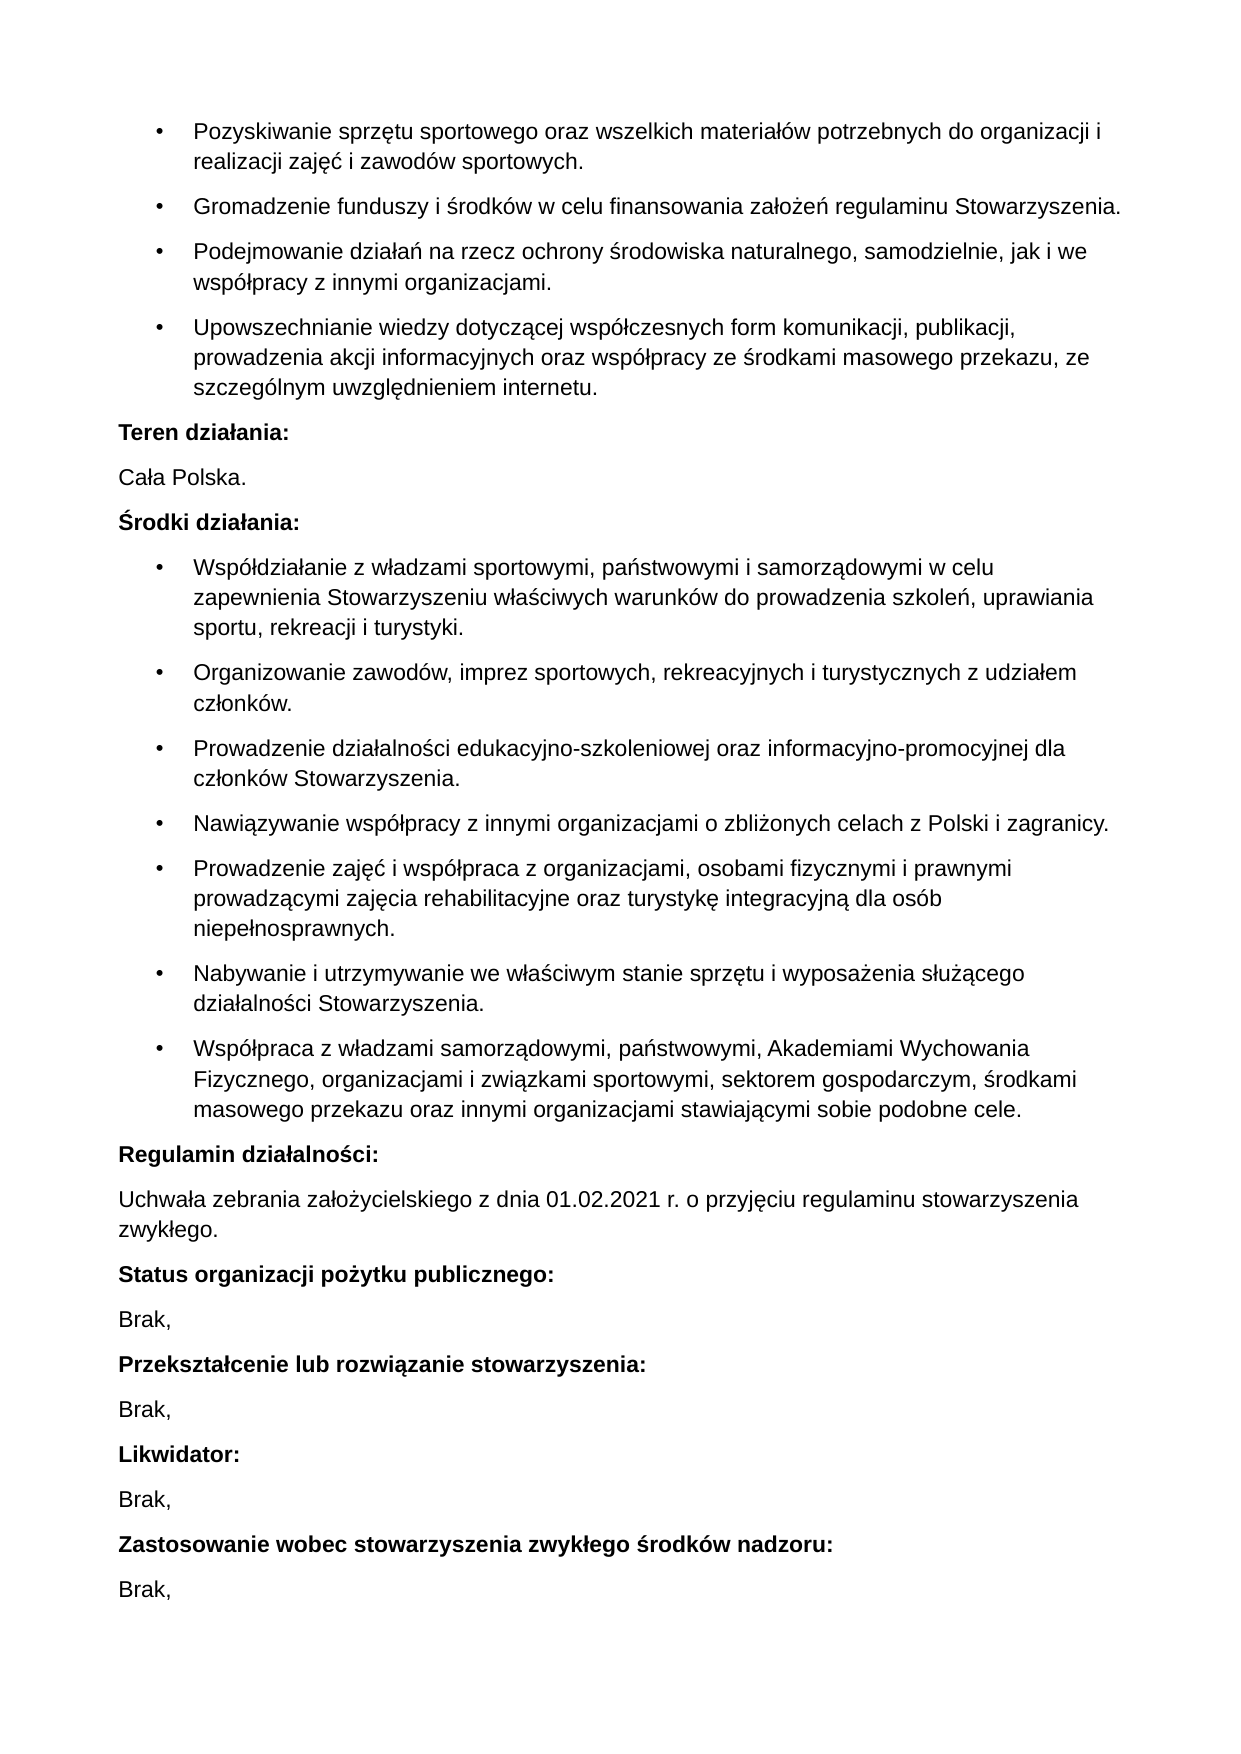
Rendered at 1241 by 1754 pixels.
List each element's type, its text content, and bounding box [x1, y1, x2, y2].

text Brak, [118, 1306, 1122, 1332]
subtitle Teren działania: [118, 419, 1122, 445]
list Podejmowanie działań na rzecz ochrony środowiska naturalnego, samodzielnie, jak i we współpracy z innymi organizacjami. [156, 238, 1122, 295]
list Gromadzenie funduszy i środków w celu finansowania założeń regulaminu Stowarzyszenia. [156, 193, 1122, 220]
text Brak, [118, 1576, 1122, 1602]
list Pozyskiwanie sprzętu sportowego oraz wszelkich materiałów potrzebnych do organizacji i realizacji zajęć i zawodów sportowych. [156, 118, 1122, 175]
subtitle Likwidator: [118, 1441, 1122, 1467]
list Współpraca z władzami samorządowymi, państwowymi, Akademiami Wychowania Fizycznego, organizacjami i związkami sportowymi, sektorem gospodarczym, środkami masowego przekazu oraz innymi organizacjami stawiającymi sobie podobne cele. [156, 1035, 1122, 1122]
list Nawiązywanie współpracy z innymi organizacjami o zbliżonych celach z Polski i zagranicy. [156, 810, 1122, 836]
list Organizowanie zawodów, imprez sportowych, rekreacyjnych i turystycznych z udziałem członków. [156, 659, 1122, 716]
text Cała Polska. [118, 464, 1122, 490]
list Nabywanie i utrzymywanie we właściwym stanie sprzętu i wyposażenia służącego działalności Stowarzyszenia. [156, 960, 1122, 1017]
list Prowadzenie działalności edukacyjno-szkoleniowej oraz informacyjno-promocyjnej dla członków Stowarzyszenia. [156, 734, 1122, 791]
subtitle Regulamin działalności: [118, 1141, 1122, 1167]
subtitle Status organizacji pożytku publicznego: [118, 1261, 1122, 1287]
list Upowszechnianie wiedzy dotyczącej współczesnych form komunikacji, publikacji, prowadzenia akcji informacyjnych oraz współpracy ze środkami masowego przekazu, ze szczególnym uwzględnieniem internetu. [156, 313, 1122, 400]
list Współdziałanie z władzami sportowymi, państwowymi i samorządowymi w celu zapewnienia Stowarzyszeniu właściwych warunków do prowadzenia szkoleń, uprawiania sportu, rekreacji i turystyki. [156, 554, 1122, 641]
text Brak, [118, 1396, 1122, 1422]
text Brak, [118, 1486, 1122, 1512]
subtitle Przekształcenie lub rozwiązanie stowarzyszenia: [118, 1351, 1122, 1377]
subtitle Środki działania: [118, 509, 1122, 535]
list Prowadzenie zajęć i współpraca z organizacjami, osobami fizycznymi i prawnymi prowadzącymi zajęcia rehabilitacyjne oraz turystykę integracyjną dla osób niepełnosprawnych. [156, 855, 1122, 942]
text Uchwała zebrania założycielskiego z dnia 01.02.2021 r. o przyjęciu regulaminu stowarzyszenia zwykłego. [118, 1186, 1122, 1242]
subtitle Zastosowanie wobec stowarzyszenia zwykłego środków nadzoru: [118, 1531, 1122, 1557]
